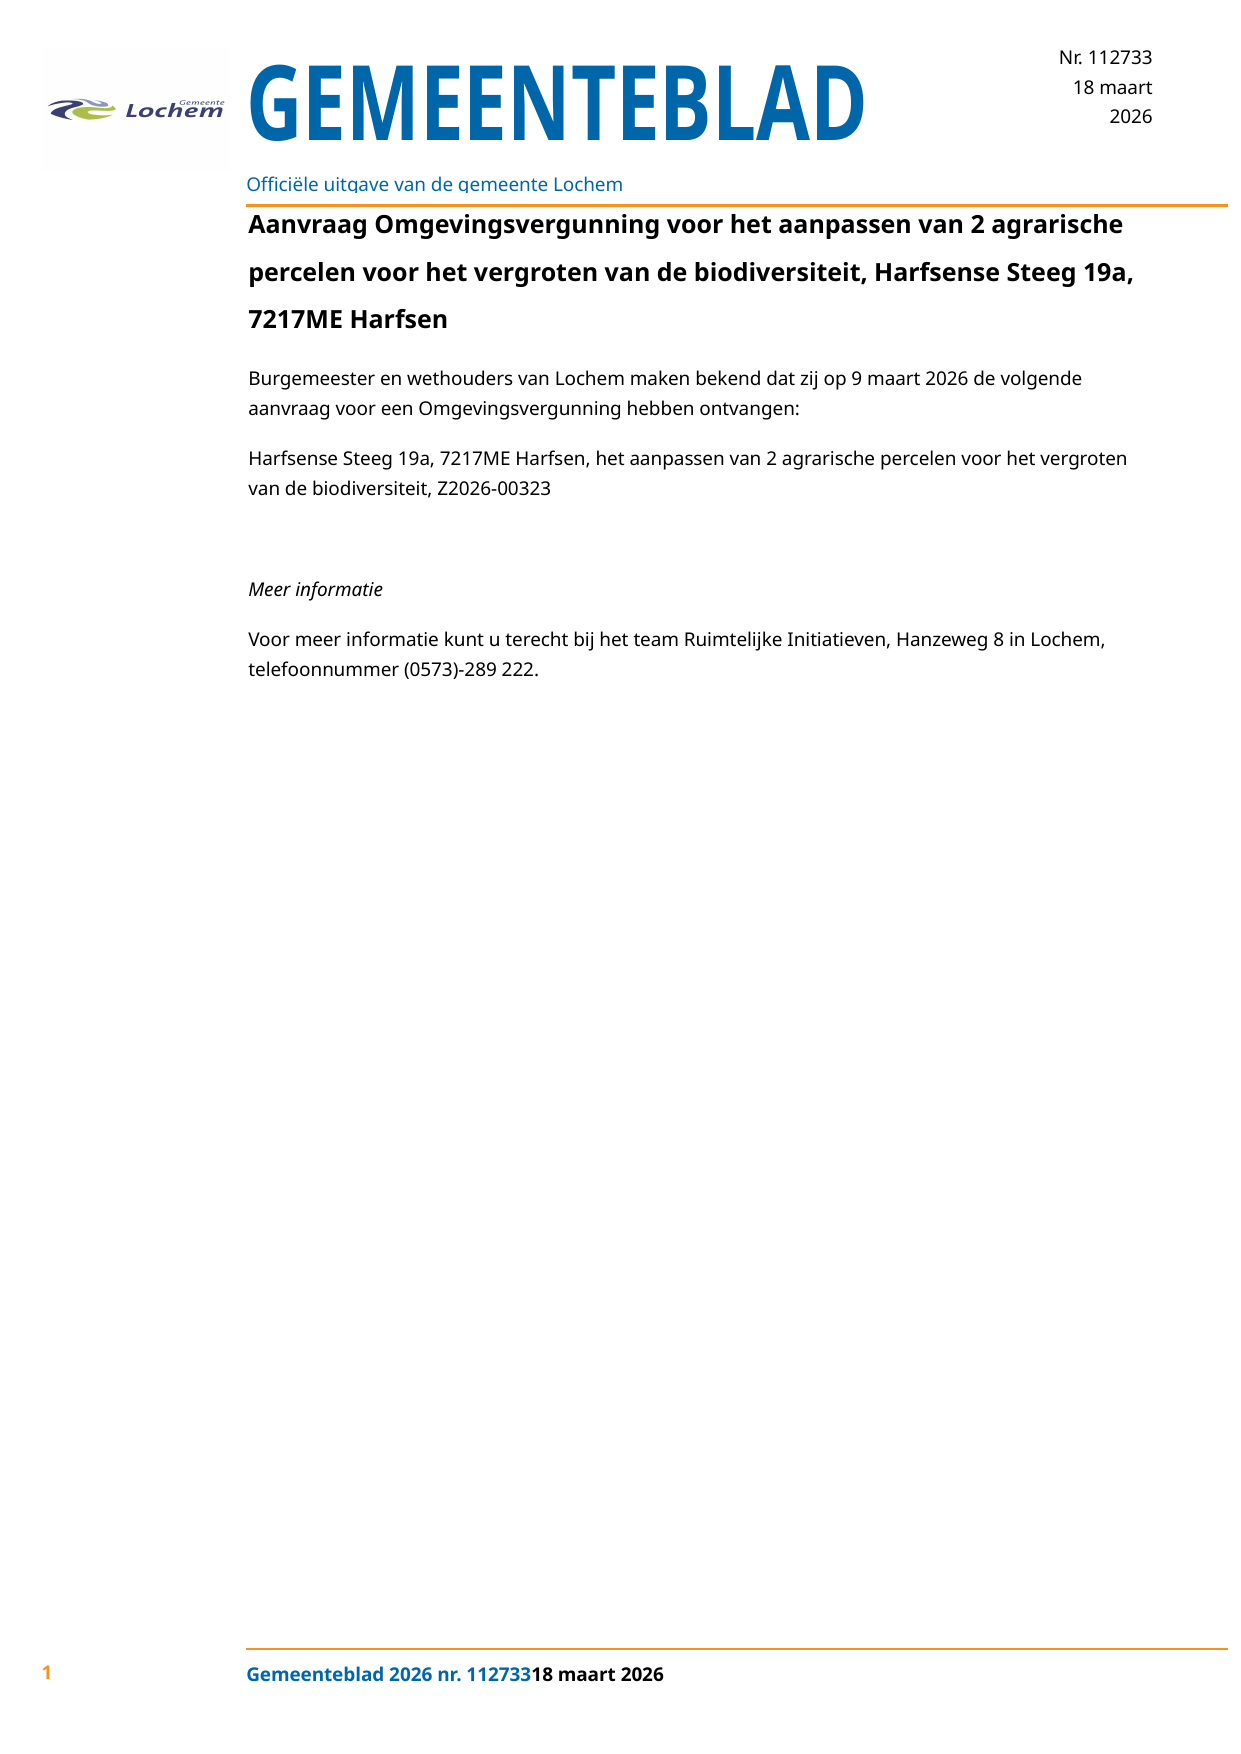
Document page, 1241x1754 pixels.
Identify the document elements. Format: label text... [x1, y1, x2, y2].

text Aanvraag Omgevingsvergunning voor het aanpassen van 2 agrarische percelen voor het vergroten van de biodiversiteit, Harfsense Steeg 19a, 7217ME Harfsen [248, 207, 1152, 336]
text Burgemeester en wethouders van Lochem maken bekend dat zij op 9 maart 2026 de volgende aanvraag voor een Omgevingsvergunning hebben ontvangen: [248, 366, 1152, 421]
text Harfsense Steeg 19a, 7217ME Harfsen, het aanpassen van 2 agrarische percelen voor het vergroten van de biodiversiteit, Z2026-00323 [248, 446, 1152, 501]
picture [41, 47, 231, 172]
text Voor meer informatie kunt u terecht bij het team Ruimtelijke Initiatieven, Hanzeweg 8 in Lochem, telefoonnummer (0573)-289 222. [248, 626, 1152, 682]
text Meer informatie [248, 576, 1152, 602]
